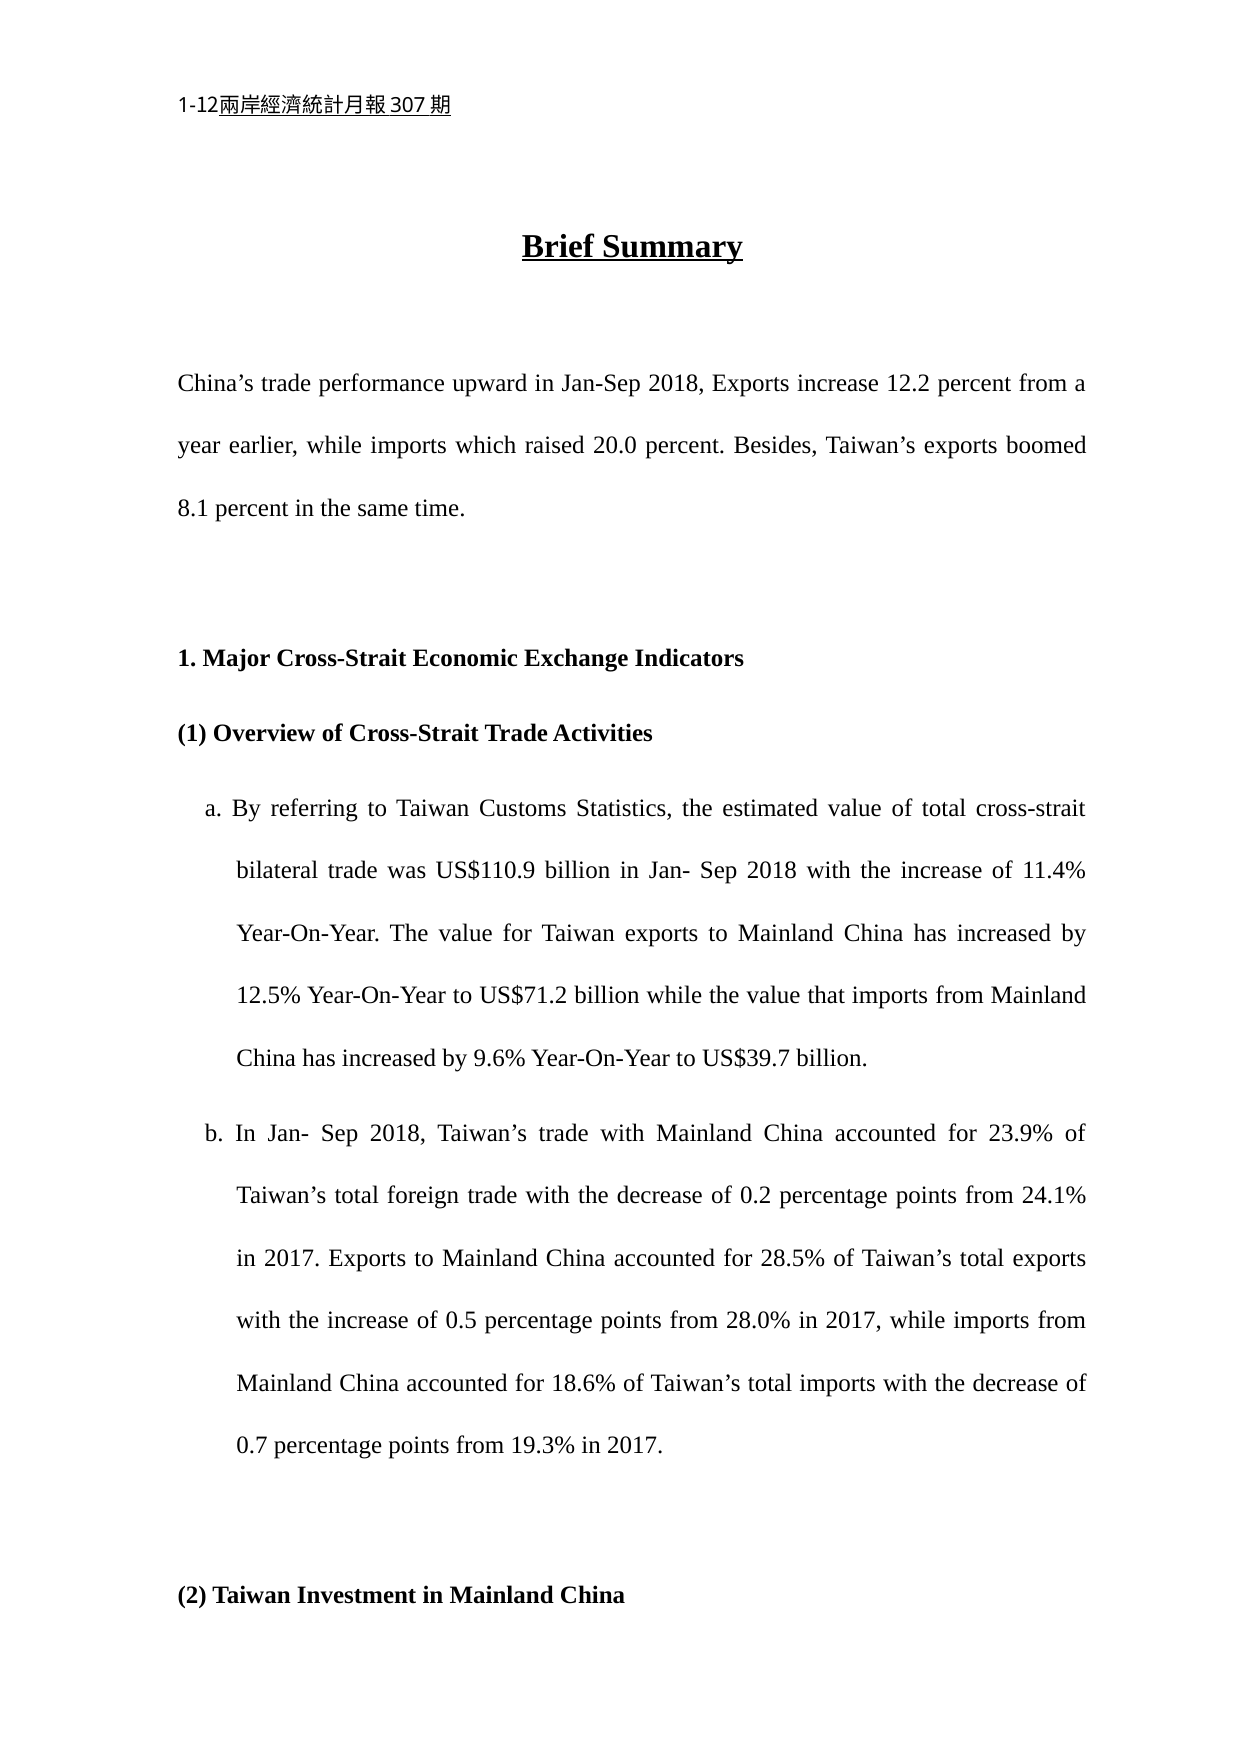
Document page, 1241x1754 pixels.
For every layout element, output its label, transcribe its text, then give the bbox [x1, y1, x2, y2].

text 1. Major Cross-Strait Economic Exchange Indicators [177, 616, 1087, 678]
text a. By referring to Taiwan Customs Statistics, the estimated value of total cross-strait bilateral trade was US$110.9 billion in Jan- Sep 2018 with the increase of 11.4% Year-On-Year. The value for Taiwan exports to Mainland China has increased by 12.5% Year-On-Year to US$71.2 billion while the value that imports from Mainland China has increased by 9.6% Year-On-Year to US$39.7 billion. [204, 766, 1087, 1078]
text China’s trade performance upward in Jan-Sep 2018, Exports increase 12.2 percent from a year earlier, while imports which raised 20.0 percent. Besides, Taiwan’s exports boomed 8.1 percent in the same time. [177, 341, 1087, 528]
text (2) Taiwan Investment in Mainland China [177, 1553, 1087, 1616]
text (1) Overview of Cross-Strait Trade Activities [177, 691, 1087, 753]
text Brief Summary [177, 203, 1087, 266]
text b. In Jan- Sep 2018, Taiwan’s trade with Mainland China accounted for 23.9% of Taiwan’s total foreign trade with the decrease of 0.2 percentage points from 24.1% in 2017. Exports to Mainland China accounted for 28.5% of Taiwan’s total exports with the increase of 0.5 percentage points from 28.0% in 2017, while imports from Mainland China accounted for 18.6% of Taiwan’s total imports with the decrease of 0.7 percentage points from 19.3% in 2017. [204, 1091, 1087, 1466]
